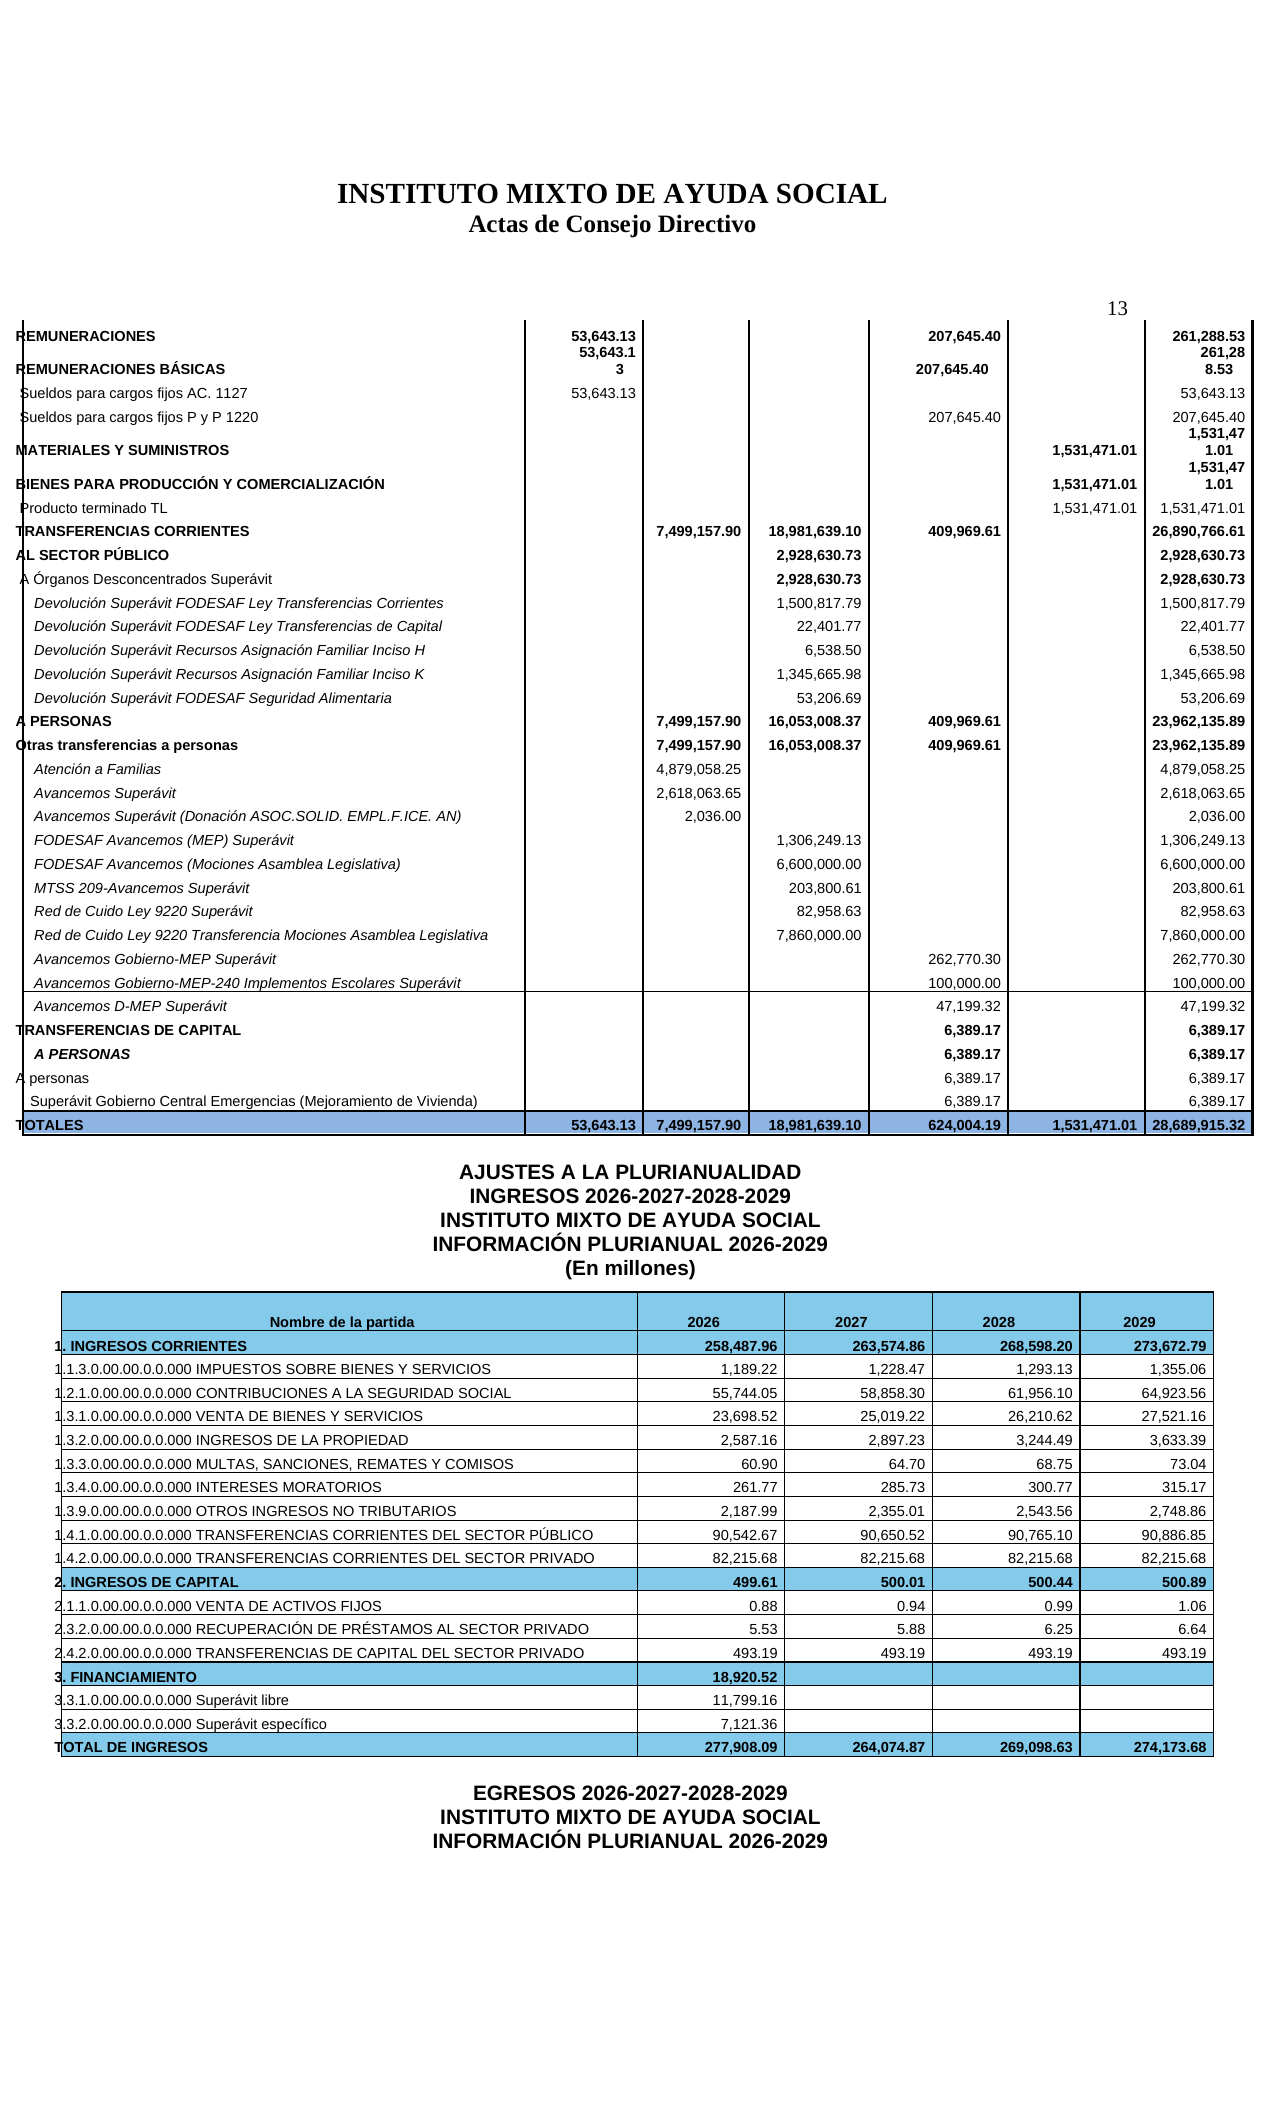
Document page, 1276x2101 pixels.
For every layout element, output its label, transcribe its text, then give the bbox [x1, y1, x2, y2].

table_cell [750, 320, 868, 344]
table_cell 2,897.23 [785, 1426, 932, 1448]
table_cell [526, 777, 642, 801]
table_cell [526, 872, 642, 896]
table_cell [644, 967, 748, 991]
table_cell 274,173.68 [1081, 1733, 1213, 1756]
table_cell 53,206.69 [750, 682, 868, 706]
table_cell 5.53 [638, 1615, 784, 1638]
table_cell 6,538.50 [750, 635, 868, 658]
table_cell [1009, 992, 1144, 1015]
table_cell 1.3.4.0.00.00.0.0.000 INTERESES MORATORIOS [62, 1473, 637, 1496]
table_cell 6.25 [933, 1615, 1079, 1638]
table_cell [526, 492, 642, 516]
table_cell [644, 944, 748, 967]
table_cell 82,958.63 [750, 896, 868, 920]
table_cell 1,531,471.01 [1009, 492, 1144, 516]
table_cell 7,860,000.00 [1146, 920, 1251, 943]
table_cell Devolución Superávit FODESAF Seguridad Alimentaria [24, 682, 524, 706]
table_cell [526, 401, 642, 425]
table_cell [1009, 896, 1144, 920]
table_cell 0.94 [785, 1591, 932, 1614]
table_cell [526, 425, 642, 459]
table_cell [644, 564, 748, 587]
table_cell [750, 967, 868, 991]
table_cell 1.4.2.0.00.00.0.0.000 TRANSFERENCIAS CORRIENTES DEL SECTOR PRIVADO [62, 1544, 637, 1567]
table_cell 90,886.85 [1081, 1521, 1213, 1543]
table_cell [870, 682, 1007, 706]
table_cell 1,531,471.01 [1009, 425, 1144, 459]
table_cell 25,019.22 [785, 1402, 932, 1425]
table_cell 73.04 [1081, 1450, 1213, 1472]
table_cell 1,531,471.01 [1009, 1112, 1144, 1133]
table_cell [644, 682, 748, 706]
table_cell 47,199.32 [870, 992, 1007, 1015]
table_cell 1,228.47 [785, 1355, 932, 1378]
table_cell 18,981,639.10 [750, 1112, 868, 1133]
table_cell 23,698.52 [638, 1402, 784, 1425]
table_cell [1009, 1086, 1144, 1110]
table_cell 53,643.13 [526, 378, 642, 401]
table_cell [750, 1086, 868, 1110]
table_cell 1.3.3.0.00.00.0.0.000 MULTAS, SANCIONES, REMATES Y COMISOS [62, 1450, 637, 1472]
table_cell [870, 849, 1007, 872]
table_cell [644, 587, 748, 611]
text EGRESOS 2026-2027-2028-2029 [133, 1781, 1127, 1805]
table_cell [750, 378, 868, 401]
table_cell [526, 992, 642, 1015]
table_cell 5.88 [785, 1615, 932, 1638]
table_cell 22,401.77 [750, 611, 868, 635]
table_cell [644, 659, 748, 682]
table_cell 6,389.17 [1146, 1015, 1251, 1038]
table_cell 2,618,063.65 [1146, 777, 1251, 801]
table_cell 1.3.9.0.00.00.0.0.000 OTROS INGRESOS NO TRIBUTARIOS [62, 1497, 637, 1519]
table_cell 6,389.17 [1146, 1062, 1251, 1086]
table_cell 90,650.52 [785, 1521, 932, 1543]
table_cell 493.19 [933, 1639, 1079, 1661]
table_cell 2,928,630.73 [1146, 540, 1251, 563]
table_cell [1009, 682, 1144, 706]
table_cell [644, 635, 748, 658]
table_cell [526, 967, 642, 991]
table_cell 203,800.61 [750, 872, 868, 896]
table_cell [1009, 730, 1144, 753]
table_cell [1009, 1015, 1144, 1038]
table_cell 23,962,135.89 [1146, 706, 1251, 730]
table_cell 4,879,058.25 [644, 754, 748, 777]
table_header Nombre de la partida [62, 1293, 637, 1330]
table_cell 285.73 [785, 1473, 932, 1496]
table_cell Devolución Superávit Recursos Asignación Familiar Inciso K [24, 659, 524, 682]
table_cell 3,244.49 [933, 1426, 1079, 1448]
table_cell 269,098.63 [933, 1733, 1079, 1756]
table_cell 493.19 [1081, 1639, 1213, 1661]
table_cell 90,765.10 [933, 1521, 1079, 1543]
table_cell 7,499,157.90 [644, 706, 748, 730]
table_cell 18,981,639.10 [750, 516, 868, 540]
table_cell 500.01 [785, 1568, 932, 1590]
table_cell [526, 1086, 642, 1110]
table_cell 2,928,630.73 [750, 564, 868, 587]
table_cell [644, 872, 748, 896]
table_cell [1009, 849, 1144, 872]
table_cell A PERSONAS [24, 706, 524, 730]
table_cell 268,598.20 [933, 1331, 1079, 1354]
table_cell [1009, 401, 1144, 425]
table_cell 26,890,766.61 [1146, 516, 1251, 540]
table_cell [526, 944, 642, 967]
table_cell [644, 611, 748, 635]
table_cell [870, 540, 1007, 563]
table_cell 500.44 [933, 1568, 1079, 1590]
table_cell FODESAF Avancemos (MEP) Superávit [24, 825, 524, 848]
text AJUSTES A LA PLURIANUALIDAD [133, 1159, 1127, 1183]
table_cell [750, 1062, 868, 1086]
table_cell 6,389.17 [870, 1062, 1007, 1086]
table_cell [870, 659, 1007, 682]
table_cell 2,587.16 [638, 1426, 784, 1448]
table_cell Devolución Superávit FODESAF Ley Transferencias de Capital [24, 611, 524, 635]
table_cell [526, 1015, 642, 1038]
table_cell [644, 425, 748, 459]
table_cell 82,215.68 [1081, 1544, 1213, 1567]
table_cell 64,923.56 [1081, 1379, 1213, 1401]
table_cell 300.77 [933, 1473, 1079, 1496]
table_cell 1.06 [1081, 1591, 1213, 1614]
table_cell [933, 1686, 1079, 1709]
table_cell 2.4.2.0.00.00.0.0.000 TRANSFERENCIAS DE CAPITAL DEL SECTOR PRIVADO [62, 1639, 637, 1661]
table_cell 277,908.09 [638, 1733, 784, 1756]
table_cell [1081, 1710, 1213, 1732]
table_cell 315.17 [1081, 1473, 1213, 1496]
table_cell 55,744.05 [638, 1379, 784, 1401]
table_cell Avancemos Superávit (Donación ASOC.SOLID. EMPL.F.ICE. AN) [24, 801, 524, 825]
table_cell [526, 635, 642, 658]
table_header 2027 [785, 1293, 932, 1330]
table_cell 11,799.16 [638, 1686, 784, 1709]
table_cell [526, 1062, 642, 1086]
table_cell 493.19 [638, 1639, 784, 1661]
text INSTITUTO MIXTO DE AYUDA SOCIAL [133, 1207, 1127, 1231]
table_cell [526, 587, 642, 611]
table_cell [526, 801, 642, 825]
table_cell [870, 492, 1007, 516]
table_cell Avancemos D-MEP Superávit [24, 992, 524, 1015]
table_cell 28,689,915.32 [1146, 1112, 1251, 1133]
table_cell [870, 635, 1007, 658]
table_cell [1009, 920, 1144, 943]
table_cell TRANSFERENCIAS DE CAPITAL [24, 1015, 524, 1038]
table_cell 6,600,000.00 [1146, 849, 1251, 872]
table_cell [644, 378, 748, 401]
table_cell REMUNERACIONES BÁSICAS [24, 344, 524, 378]
table_cell Red de Cuido Ley 9220 Transferencia Mociones Asamblea Legislativa [24, 920, 524, 943]
table_cell 1,293.13 [933, 1355, 1079, 1378]
table_cell Devolución Superávit FODESAF Ley Transferencias Corrientes [24, 587, 524, 611]
table_cell 18,920.52 [638, 1663, 784, 1685]
table_cell 1,531,471.01 [1146, 492, 1251, 516]
table_cell 2. INGRESOS DE CAPITAL [62, 1568, 637, 1590]
table_cell Devolución Superávit Recursos Asignación Familiar Inciso H [24, 635, 524, 658]
table_cell Red de Cuido Ley 9220 Superávit [24, 896, 524, 920]
table_cell 100,000.00 [1146, 967, 1251, 991]
table_cell [1081, 1663, 1213, 1685]
table_cell [750, 944, 868, 967]
table_cell [526, 896, 642, 920]
table_cell [526, 540, 642, 563]
table_cell 1.3.1.0.00.00.0.0.000 VENTA DE BIENES Y SERVICIOS [62, 1402, 637, 1425]
table_cell [1009, 801, 1144, 825]
table_cell 1,306,249.13 [1146, 825, 1251, 848]
table_cell [644, 1039, 748, 1062]
table_cell 0.99 [933, 1591, 1079, 1614]
table_cell TOTALES [24, 1112, 524, 1133]
table_cell 409,969.61 [870, 730, 1007, 753]
table_cell [750, 492, 868, 516]
table_cell 6,538.50 [1146, 635, 1251, 658]
table_cell BIENES PARA PRODUCCIÓN Y COMERCIALIZACIÓN [24, 459, 524, 492]
table_cell 2,618,063.65 [644, 777, 748, 801]
table_cell 1,531,471.01 [1146, 425, 1251, 459]
table_cell AL SECTOR PÚBLICO [24, 540, 524, 563]
table_cell 100,000.00 [870, 967, 1007, 991]
table_cell [870, 459, 1007, 492]
table_cell [1009, 659, 1144, 682]
table_cell 1,500,817.79 [750, 587, 868, 611]
table_cell [526, 682, 642, 706]
table_cell 1. INGRESOS CORRIENTES [62, 1331, 637, 1354]
table_cell 2,928,630.73 [1146, 564, 1251, 587]
table_cell [785, 1710, 932, 1732]
table_cell 1.2.1.0.00.00.0.0.000 CONTRIBUCIONES A LA SEGURIDAD SOCIAL [62, 1379, 637, 1401]
table_cell Sueldos para cargos fijos P y P 1220 [24, 401, 524, 425]
table_cell Avancemos Gobierno-MEP-240 Implementos Escolares Superávit [24, 967, 524, 991]
table_cell 2,543.56 [933, 1497, 1079, 1519]
table_cell [1009, 1039, 1144, 1062]
table_cell 1.4.1.0.00.00.0.0.000 TRANSFERENCIAS CORRIENTES DEL SECTOR PÚBLICO [62, 1521, 637, 1543]
table_cell 6,389.17 [1146, 1086, 1251, 1110]
table_cell TRANSFERENCIAS CORRIENTES [24, 516, 524, 540]
table_cell 6,600,000.00 [750, 849, 868, 872]
table_cell [870, 896, 1007, 920]
table_cell A personas [24, 1062, 524, 1086]
table_cell [1009, 516, 1144, 540]
table_cell 1,345,665.98 [750, 659, 868, 682]
text INFORMACIÓN PLURIANUAL 2026-2029 [133, 1829, 1127, 1853]
table_cell 27,521.16 [1081, 1402, 1213, 1425]
table_cell [644, 1062, 748, 1086]
table_cell [644, 459, 748, 492]
table_cell 90,542.67 [638, 1521, 784, 1543]
table_cell [870, 920, 1007, 943]
table_cell [870, 777, 1007, 801]
table_cell 6,389.17 [1146, 1039, 1251, 1062]
table_cell [644, 540, 748, 563]
table_cell [870, 801, 1007, 825]
table_cell [1009, 872, 1144, 896]
table_cell [644, 344, 748, 378]
table_cell 64.70 [785, 1450, 932, 1472]
table_cell [750, 459, 868, 492]
table_cell [933, 1710, 1079, 1732]
table_cell [1009, 1062, 1144, 1086]
table_cell 1,189.22 [638, 1355, 784, 1378]
table_cell 2.1.1.0.00.00.0.0.000 VENTA DE ACTIVOS FIJOS [62, 1591, 637, 1614]
table_cell 7,121.36 [638, 1710, 784, 1732]
table_cell 207,645.40 [870, 344, 1007, 378]
table_cell 22,401.77 [1146, 611, 1251, 635]
table_cell 207,645.40 [1146, 401, 1251, 425]
table_cell [1009, 344, 1144, 378]
table_cell [1009, 967, 1144, 991]
table_cell 6,389.17 [870, 1086, 1007, 1110]
table_cell 499.61 [638, 1568, 784, 1590]
table_cell 262,770.30 [870, 944, 1007, 967]
table_cell [870, 754, 1007, 777]
table_cell 16,053,008.37 [750, 706, 868, 730]
table_cell [870, 564, 1007, 587]
table_cell [526, 1039, 642, 1062]
table_cell 6,389.17 [870, 1015, 1007, 1038]
table_cell 82,215.68 [933, 1544, 1079, 1567]
table_cell 2,355.01 [785, 1497, 932, 1519]
table_cell 26,210.62 [933, 1402, 1079, 1425]
table_cell [526, 825, 642, 848]
table_cell 4,879,058.25 [1146, 754, 1251, 777]
table_cell 500.89 [1081, 1568, 1213, 1590]
table_cell 53,643.13 [526, 1112, 642, 1133]
table_cell 258,487.96 [638, 1331, 784, 1354]
table_cell 2,187.99 [638, 1497, 784, 1519]
table_cell 2,748.86 [1081, 1497, 1213, 1519]
table_cell [644, 1015, 748, 1038]
table_cell [526, 706, 642, 730]
table_cell [750, 401, 868, 425]
text INSTITUTO MIXTO DE AYUDA SOCIAL [133, 1805, 1127, 1829]
table_cell [526, 459, 642, 492]
table_cell Avancemos Gobierno-MEP Superávit [24, 944, 524, 967]
table_cell [785, 1663, 932, 1685]
table_cell 53,206.69 [1146, 682, 1251, 706]
table_cell [750, 992, 868, 1015]
table_cell [1009, 825, 1144, 848]
table_cell 624,004.19 [870, 1112, 1007, 1133]
table_cell [1009, 320, 1144, 344]
table_cell 60.90 [638, 1450, 784, 1472]
table_cell [1009, 635, 1144, 658]
table_cell 262,770.30 [1146, 944, 1251, 967]
table_cell [1009, 540, 1144, 563]
table_cell 7,860,000.00 [750, 920, 868, 943]
table_cell MTSS 209-Avancemos Superávit [24, 872, 524, 896]
table_cell 2,036.00 [1146, 801, 1251, 825]
table_cell [750, 777, 868, 801]
table_cell [644, 896, 748, 920]
table_cell [644, 401, 748, 425]
table_cell 1,306,249.13 [750, 825, 868, 848]
table_cell Sueldos para cargos fijos AC. 1127 [24, 378, 524, 401]
table_cell 1,345,665.98 [1146, 659, 1251, 682]
table_cell Producto terminado TL [24, 492, 524, 516]
table_cell [644, 849, 748, 872]
table_cell [933, 1663, 1079, 1685]
table_cell 261,288.53 [1146, 344, 1251, 378]
table_cell [870, 425, 1007, 459]
table_cell [750, 1015, 868, 1038]
table_cell [1081, 1686, 1213, 1709]
table_cell [526, 564, 642, 587]
table_cell REMUNERACIONES [24, 320, 524, 344]
table_header 2026 [638, 1293, 784, 1330]
table_cell 6.64 [1081, 1615, 1213, 1638]
table_cell Otras transferencias a personas [24, 730, 524, 753]
table_cell Superávit Gobierno Central Emergencias (Mejoramiento de Vivienda) [24, 1086, 524, 1110]
table_cell 82,958.63 [1146, 896, 1251, 920]
table_cell [1009, 587, 1144, 611]
table_cell TOTAL DE INGRESOS [62, 1733, 637, 1756]
table_cell A PERSONAS [24, 1039, 524, 1062]
table_cell [526, 659, 642, 682]
table_cell [750, 801, 868, 825]
table_cell 2,928,630.73 [750, 540, 868, 563]
table_cell [870, 825, 1007, 848]
table_cell 82,215.68 [785, 1544, 932, 1567]
table_cell [750, 754, 868, 777]
table_cell [1009, 564, 1144, 587]
table_cell 1,500,817.79 [1146, 587, 1251, 611]
table_cell 3. FINANCIAMIENTO [62, 1663, 637, 1685]
table_cell 273,672.79 [1081, 1331, 1213, 1354]
table_cell 409,969.61 [870, 516, 1007, 540]
table_cell 58,858.30 [785, 1379, 932, 1401]
table_cell [644, 492, 748, 516]
table_cell 207,645.40 [870, 320, 1007, 344]
table_cell 1,355.06 [1081, 1355, 1213, 1378]
table_cell [1009, 944, 1144, 967]
table_header 2028 [933, 1293, 1079, 1330]
table_cell 61,956.10 [933, 1379, 1079, 1401]
table_cell 7,499,157.90 [644, 516, 748, 540]
table_cell 203,800.61 [1146, 872, 1251, 896]
table_cell 47,199.32 [1146, 992, 1251, 1015]
table_cell [1009, 754, 1144, 777]
table_cell FODESAF Avancemos (Mociones Asamblea Legislativa) [24, 849, 524, 872]
table_cell MATERIALES Y SUMINISTROS [24, 425, 524, 459]
table_cell 7,499,157.90 [644, 1112, 748, 1133]
table_cell [1009, 611, 1144, 635]
table_cell 3,633.39 [1081, 1426, 1213, 1448]
table_cell [870, 611, 1007, 635]
table_cell [1009, 378, 1144, 401]
table_cell 1.3.2.0.00.00.0.0.000 INGRESOS DE LA PROPIEDAD [62, 1426, 637, 1448]
table_cell [526, 849, 642, 872]
table_cell 1.1.3.0.00.00.0.0.000 IMPUESTOS SOBRE BIENES Y SERVICIOS [62, 1355, 637, 1378]
table_cell 0.88 [638, 1591, 784, 1614]
table_cell [644, 1086, 748, 1110]
text INGRESOS 2026-2027-2028-2029 [133, 1183, 1127, 1207]
table_cell 82,215.68 [638, 1544, 784, 1567]
table_cell 409,969.61 [870, 706, 1007, 730]
table_cell 23,962,135.89 [1146, 730, 1251, 753]
table_cell [526, 516, 642, 540]
table_header 2029 [1081, 1293, 1213, 1330]
table_cell 493.19 [785, 1639, 932, 1661]
table_cell [750, 1039, 868, 1062]
table_cell [870, 872, 1007, 896]
table_cell [870, 587, 1007, 611]
table_cell [644, 320, 748, 344]
table_cell 53,643.13 [526, 344, 642, 378]
table_cell 3.3.1.0.00.00.0.0.000 Superávit libre [62, 1686, 637, 1709]
table_cell 2,036.00 [644, 801, 748, 825]
table_cell 1,531,471.01 [1009, 459, 1144, 492]
table_cell [644, 920, 748, 943]
table_cell [526, 754, 642, 777]
table_cell 1,531,471.01 [1146, 459, 1251, 492]
table_cell [785, 1686, 932, 1709]
table_cell 2.3.2.0.00.00.0.0.000 RECUPERACIÓN DE PRÉSTAMOS AL SECTOR PRIVADO [62, 1615, 637, 1638]
table_cell 68.75 [933, 1450, 1079, 1472]
table_cell [870, 378, 1007, 401]
table_cell [1009, 706, 1144, 730]
table_cell 261.77 [638, 1473, 784, 1496]
table_cell 207,645.40 [870, 401, 1007, 425]
table_cell Atención a Familias [24, 754, 524, 777]
table_cell [644, 992, 748, 1015]
table_cell 53,643.13 [1146, 378, 1251, 401]
table_cell 6,389.17 [870, 1039, 1007, 1062]
table_cell 263,574.86 [785, 1331, 932, 1354]
table_cell 3.3.2.0.00.00.0.0.000 Superávit específico [62, 1710, 637, 1732]
table_cell [750, 425, 868, 459]
table_cell 261,288.53 [1146, 320, 1251, 344]
table_cell [526, 920, 642, 943]
table_cell 16,053,008.37 [750, 730, 868, 753]
table_cell [526, 611, 642, 635]
table_cell [1009, 777, 1144, 801]
table_cell [644, 825, 748, 848]
table_cell [750, 344, 868, 378]
table_cell Avancemos Superávit [24, 777, 524, 801]
text (En millones) [133, 1255, 1127, 1279]
table_cell 264,074.87 [785, 1733, 932, 1756]
text INFORMACIÓN PLURIANUAL 2026-2029 [133, 1231, 1127, 1255]
table_cell 53,643.13 [526, 320, 642, 344]
table_cell 7,499,157.90 [644, 730, 748, 753]
table_cell A Órganos Desconcentrados Superávit [24, 564, 524, 587]
table_cell [526, 730, 642, 753]
